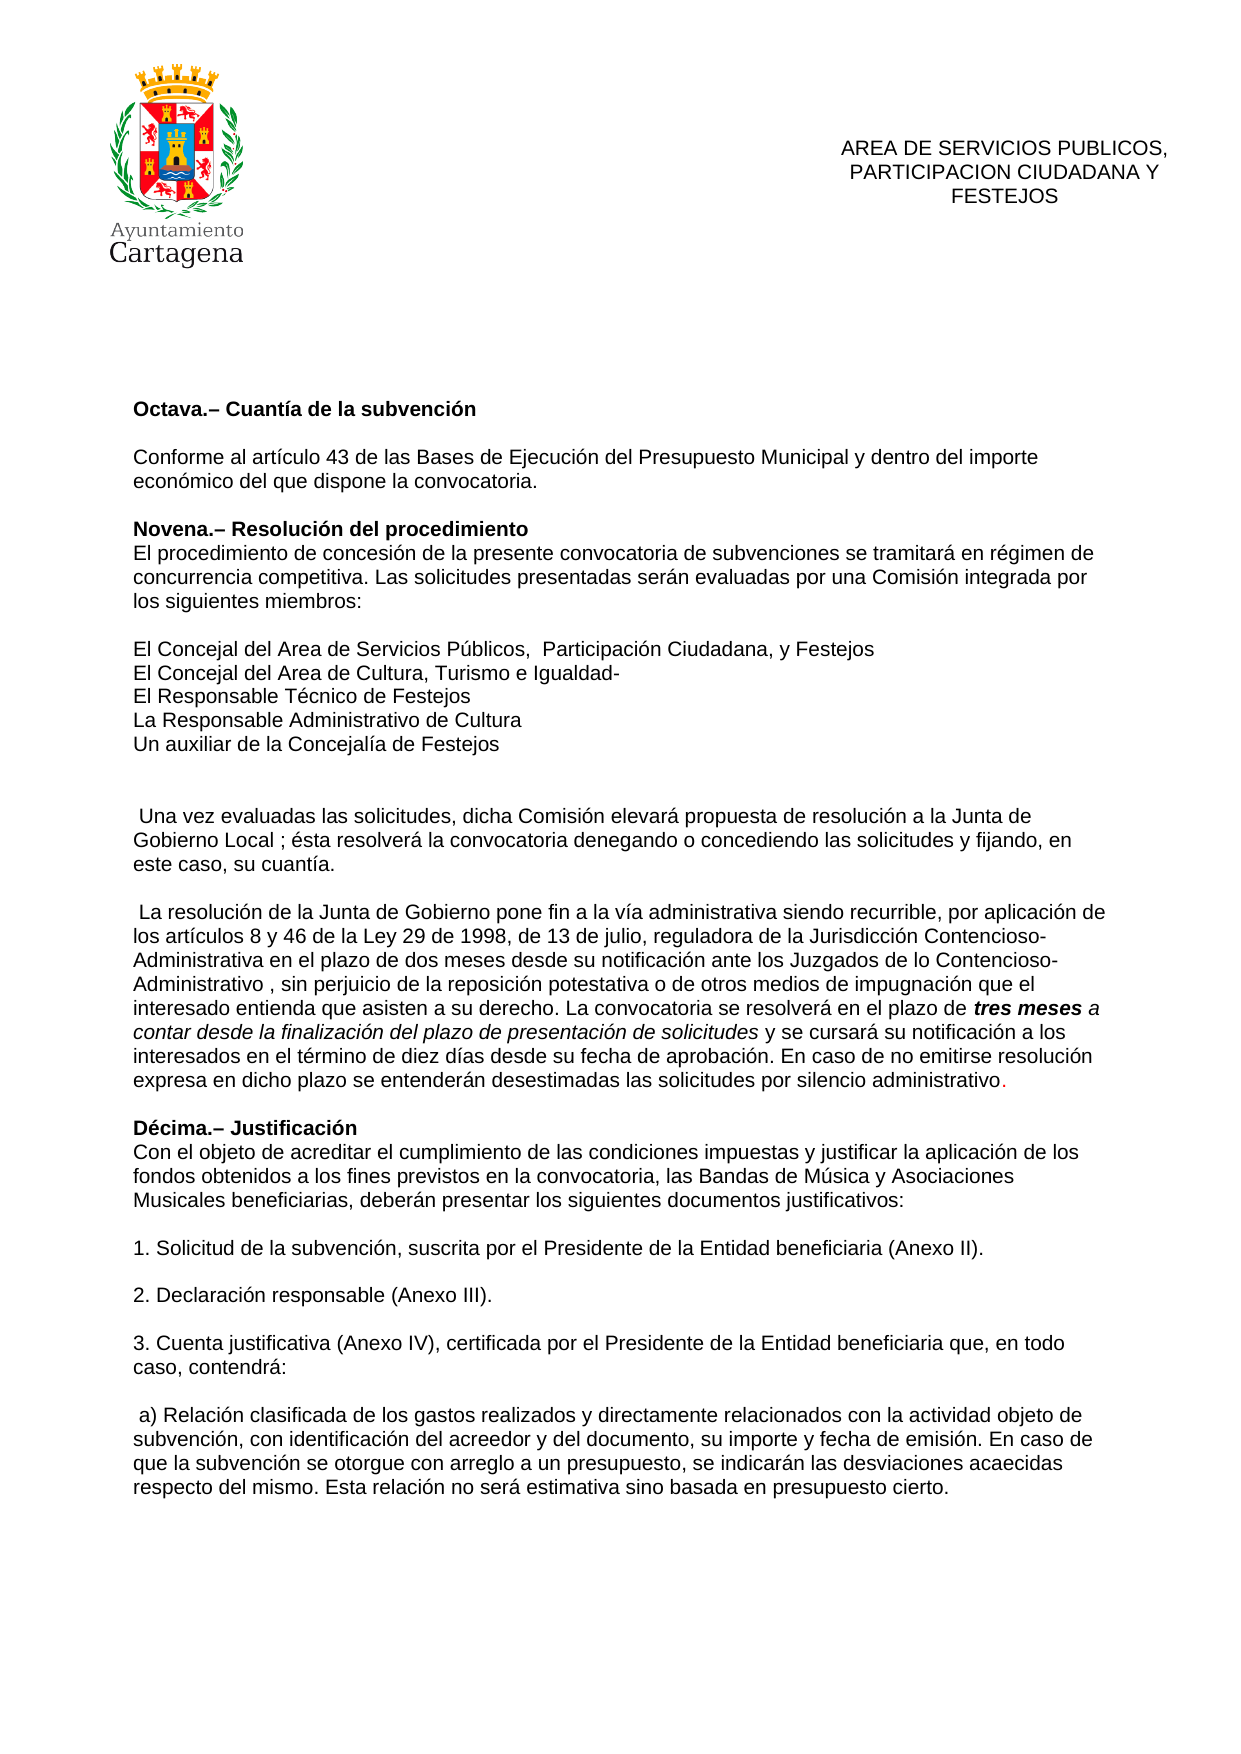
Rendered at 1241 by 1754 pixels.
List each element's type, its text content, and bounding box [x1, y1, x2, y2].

text 2. Declaración responsable (Anexo III). [133, 1283, 1108, 1307]
text 3. Cuenta justificativa (Anexo IV), certificada por el Presidente de la Entidad beneficiaria que, en todo caso, contendrá: [133, 1331, 1108, 1379]
text Conforme al artículo 43 de las Bases de Ejecución del Presupuesto Municipal y dentro del importe económico del que dispone la convocatoria. [133, 445, 1108, 493]
text Una vez evaluadas las solicitudes, dicha Comisión elevará propuesta de resolución a la Junta de Gobierno Local ; ésta resolverá la convocatoria denegando o concediendo las solicitudes y fijando, en este caso, su cuantía. [133, 804, 1108, 876]
picture [110, 64, 243, 271]
text Octava.– Cuantía de la subvención [133, 397, 1108, 421]
text a) Relación clasificada de los gastos realizados y directamente relacionados con la actividad objeto de subvención, con identificación del acreedor y del documento, su importe y fecha de emisión. En caso de que la subvención se otorgue con arreglo a un presupuesto, se indicarán las desviaciones acaecidas respecto del mismo. Esta relación no será estimativa sino basada en presupuesto cierto. [133, 1403, 1108, 1499]
text 1. Solicitud de la subvención, suscrita por el Presidente de la Entidad beneficiaria (Anexo II). [133, 1235, 1108, 1259]
text El Concejal del Area de Cultura, Turismo e Igualdad- [133, 660, 1108, 684]
text Novena.– Resolución del procedimiento [133, 517, 1108, 541]
text El Responsable Técnico de Festejos [133, 684, 1108, 708]
text Con el objeto de acreditar el cumplimiento de las condiciones impuestas y justificar la aplicación de los fondos obtenidos a los fines previstos en la convocatoria, las Bandas de Música y Asociaciones Musicales beneficiarias, deberán presentar los siguientes documentos justificativos: [133, 1139, 1108, 1211]
text La Responsable Administrativo de Cultura [133, 708, 1108, 732]
text Décima.– Justificación [133, 1116, 1108, 1139]
text La resolución de la Junta de Gobierno pone fin a la vía administrativa siendo recurrible, por aplicación de los artículos 8 y 46 de la Ley 29 de 1998, de 13 de julio, reguladora de la Jurisdicción Contencioso-Administrativa en el plazo de dos meses desde su notificación ante los Juzgados de lo Contencioso- Administrativo , sin perjuicio de la reposición potestativa o de otros medios de impugnación que el interesado entienda que asisten a su derecho. La convocatoria se resolverá en el plazo de tres meses a contar desde la finalización del plazo de presentación de solicitudes y se cursará su notificación a los interesados en el término de diez días desde su fecha de aprobación. En caso de no emitirse resolución expresa en dicho plazo se entenderán desestimadas las solicitudes por silencio administrativo. [133, 900, 1108, 1092]
text El Concejal del Area de Servicios Públicos, Participación Ciudadana, y Festejos [133, 636, 1108, 660]
text El procedimiento de concesión de la presente convocatoria de subvenciones se tramitará en régimen de concurrencia competitiva. Las solicitudes presentadas serán evaluadas por una Comisión integrada por los siguientes miembros: [133, 541, 1108, 612]
text Un auxiliar de la Concejalía de Festejos [133, 732, 1108, 756]
